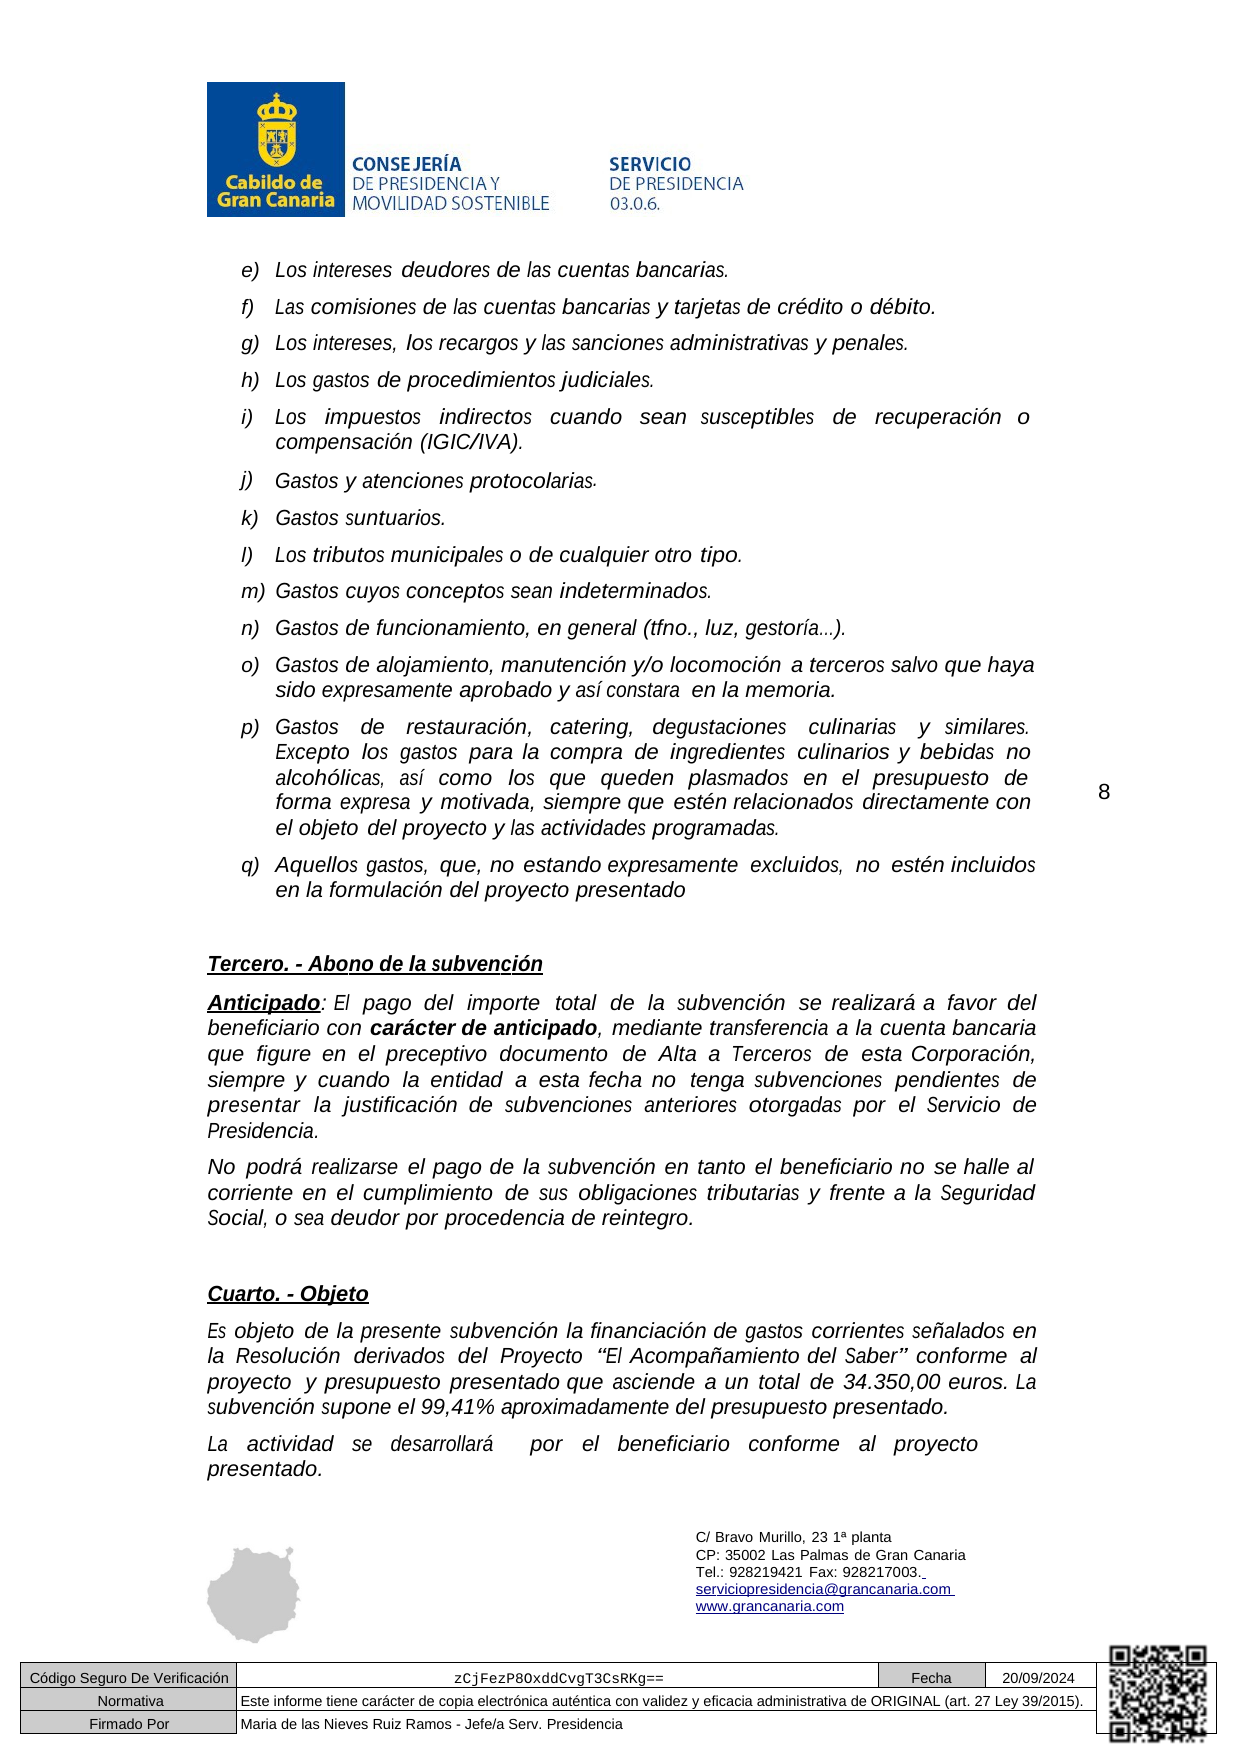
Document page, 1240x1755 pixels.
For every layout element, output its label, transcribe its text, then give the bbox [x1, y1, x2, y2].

table_cell Maria de las Nieves Ruiz Ramos - Jefe/a Serv. Presidencia [237, 1711, 1096, 1733]
table_cell Normativa [21, 1688, 236, 1710]
text h) Los gastos de procedimientos judiciales. [241, 367, 1231, 392]
text No podrá realizarse el pago de la subvención en tanto el beneficiario no se halle al corriente en el cumplimiento de sus obligaciones tributarias y frente a la Seguridad Social, o sea deudor por procedencia de reintegro. [207, 1154, 1037, 1230]
text l) Los tributos municipales o de cualquier otro tipo. [241, 542, 1231, 567]
text p) Gastos de restauración, catering, degustaciones culinarias y similares. [241, 714, 1231, 739]
text m) Gastos cuyos conceptos sean indeterminados. [241, 578, 1231, 604]
text Es objeto de la presente subvención la financiación de gastos corrientes señalados en la Resolución derivados del Proyecto “El Acompañamiento del Saber” conforme al proyecto y presupuesto presentado que asciende a un total de 34.350,00 euros. La subvención supone el 99,41% aproximadamente del presupuesto presentado. [207, 1318, 1039, 1419]
text f) Las comisiones de las cuentas bancarias y tarjetas de crédito o débito. [241, 293, 1231, 319]
text k) Gastos suntuarios. [241, 505, 1231, 530]
text forma expresa y motivada, siempre que estén relacionados directamente con 8 [275, 789, 1231, 815]
text Tercero. - Abono de la subvención [207, 951, 555, 976]
table_cell Este informe tiene carácter de copia electrónica auténtica con validez y eficacia administrativa de ORIGINAL (art. 27 Ley 39/2015). [237, 1688, 1096, 1710]
table_header Código Seguro De Verificación [21, 1663, 236, 1687]
text el objeto del proyecto y las actividades programadas. [275, 815, 1231, 840]
text Excepto los gastos para la compra de ingredientes culinarios y bebidas no alcohólicas, así como los que queden plasmados en el presupuesto de [275, 739, 1038, 789]
text e) Los intereses deudores de las cuentas bancarias. [241, 257, 1231, 282]
text n) Gastos de funcionamiento, en general (tfno., luz, gestoría…). [241, 615, 1231, 640]
table_header Fecha [879, 1663, 985, 1687]
table_header 20/09/2024 [986, 1663, 1096, 1687]
text j) Gastos y atenciones protocolarias. [241, 466, 1231, 493]
text q) Aquellos gastos, que, no estando expresamente excluidos, no estén incluidos en la formulación del proyecto presentado [241, 852, 1039, 902]
text C/ Bravo Murillo, 23 1ª planta [696, 1529, 1231, 1546]
table_header zCjFezP8OxddCvgT3CsRKg== [237, 1663, 878, 1687]
table_cell Firmado Por [21, 1711, 236, 1733]
text Anticipado: El pago del importe total de la subvención se realizará a favor del beneficiario con carácter de anticipado, mediante transferencia a la cuenta bancaria que figure en el preceptivo documento de Alta a Terceros de esta Corporación, siempre y cuando la entidad a esta fecha no tenga subvenciones pendientes de presentar la justificación de subvenciones anteriores otorgadas por el Servicio de Presidencia. [207, 989, 1039, 1143]
text g) Los intereses, los recargos y las sanciones administrativas y penales. [241, 330, 1231, 356]
text La actividad se desarrollará por el beneficiario conforme al proyecto presentado. [207, 1430, 979, 1480]
text CP: 35002 Las Palmas de Gran Canaria Tel.: 928219421 Fax: 928217003. serviciopresidencia@grancanaria.com www.grancanaria.com [696, 1546, 971, 1614]
text o) Gastos de alojamiento, manutención y/o locomoción a terceros salvo que haya sido expresamente aprobado y así constara en la memoria. [241, 652, 1037, 702]
text i) Los impuestos indirectos cuando sean susceptibles de recuperación o compensación (IGIC/IVA). [241, 404, 1037, 454]
text Cuarto. - Objeto [207, 1281, 376, 1306]
